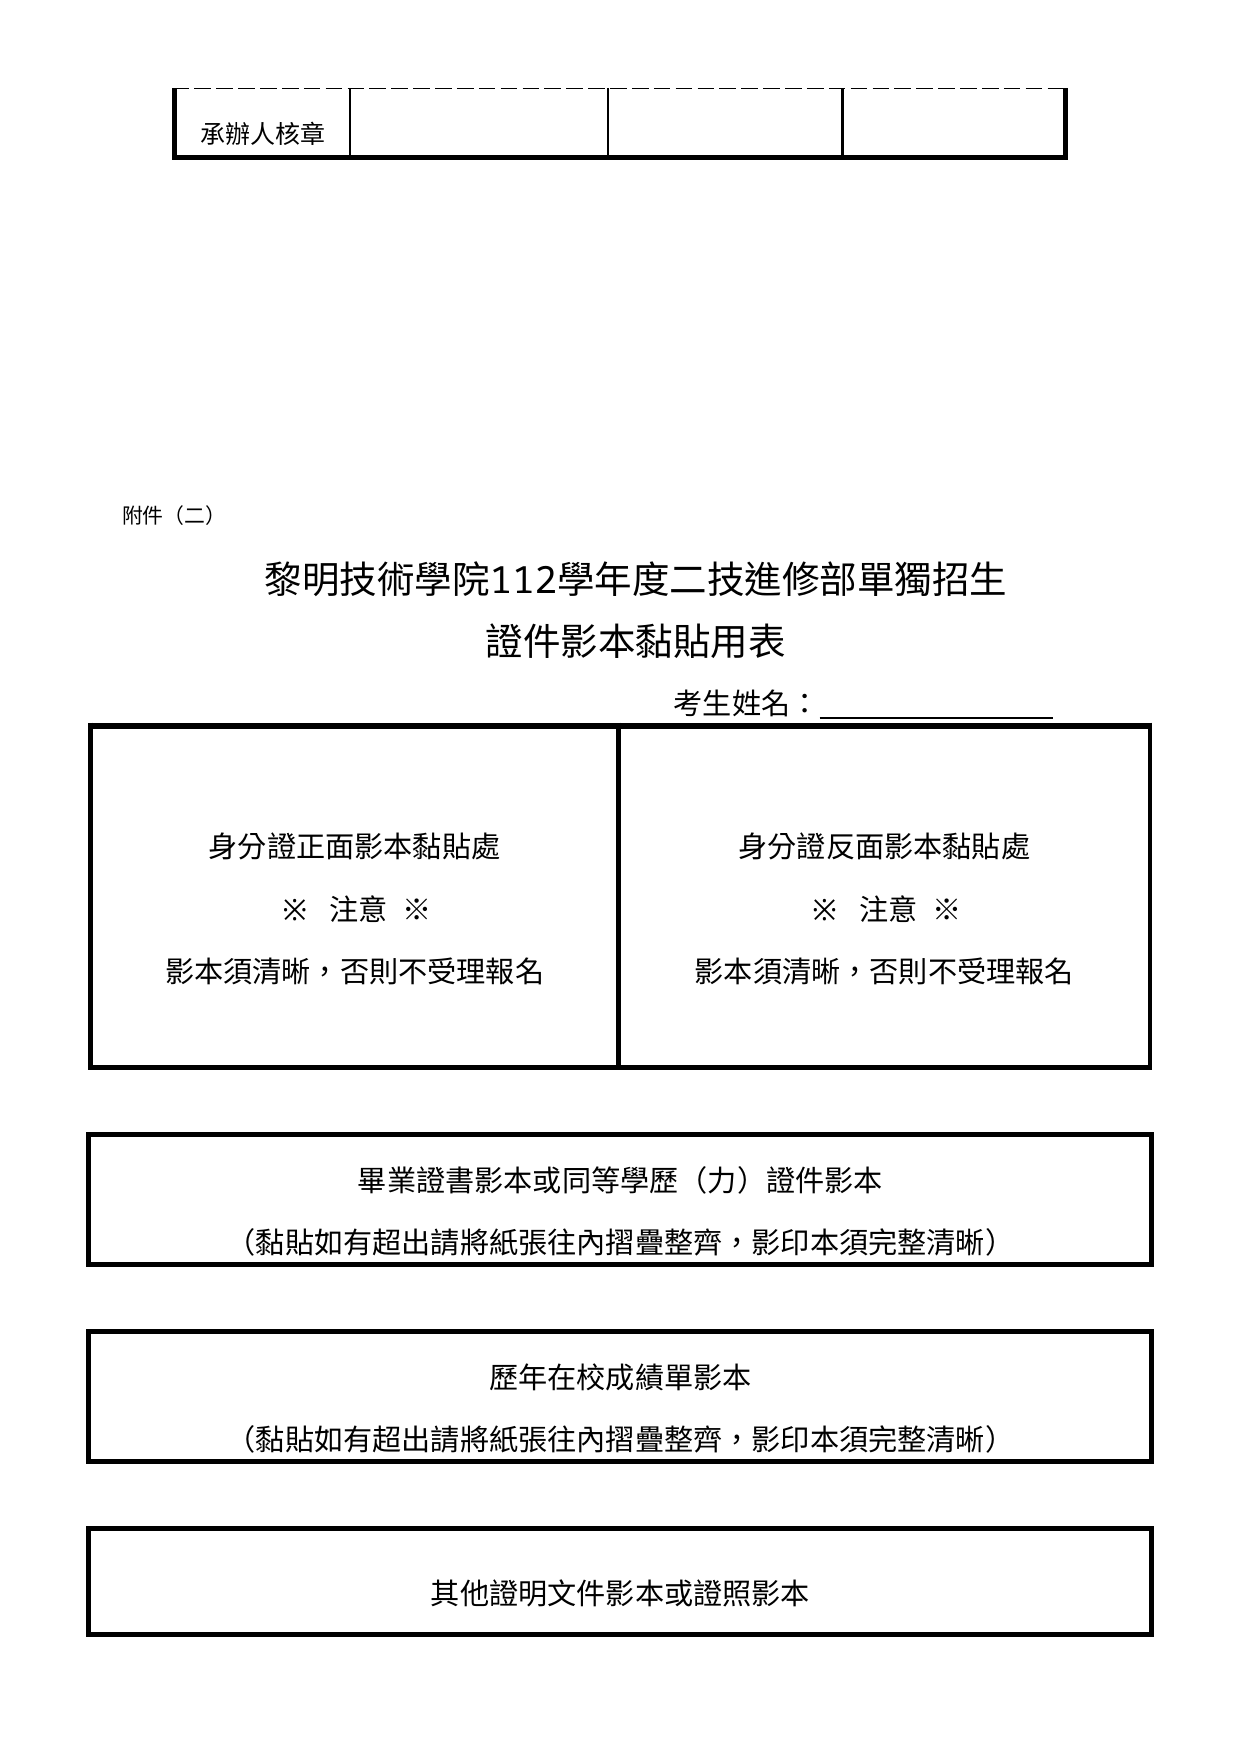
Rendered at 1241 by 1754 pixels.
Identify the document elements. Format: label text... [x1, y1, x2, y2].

table_cell [844, 88, 1063, 155]
table_cell [351, 88, 607, 155]
table_header 身分證反面影本黏貼處 ※ 注意 ※ 影本須清晰，否則不受理報名 [621, 729, 1148, 1065]
table_header 歷年在校成績單影本 （黏貼如有超出請將紙張往內摺疊整齊，影印本須完整清晰） [91, 1334, 1149, 1459]
table_header 畢業證書影本或同等學歷（力）證件影本 （黏貼如有超出請將紙張往內摺疊整齊，影印本須完整清晰） [91, 1137, 1149, 1262]
text 考生姓名： [122, 660, 1139, 723]
text 附件（二） [122, 473, 1124, 535]
table_cell [609, 88, 841, 155]
table_header 身分證正面影本黏貼處 ※ 注意 ※ 影本須清晰，否則不受理報名 [93, 729, 616, 1065]
text 證件影本黏貼用表 [147, 598, 1124, 660]
text 黎明技術學院112學年度二技進修部單獨招生 [147, 535, 1124, 598]
table_cell 承辦人核章 [177, 88, 349, 155]
table_header 其他證明文件影本或證照影本 [91, 1531, 1149, 1632]
